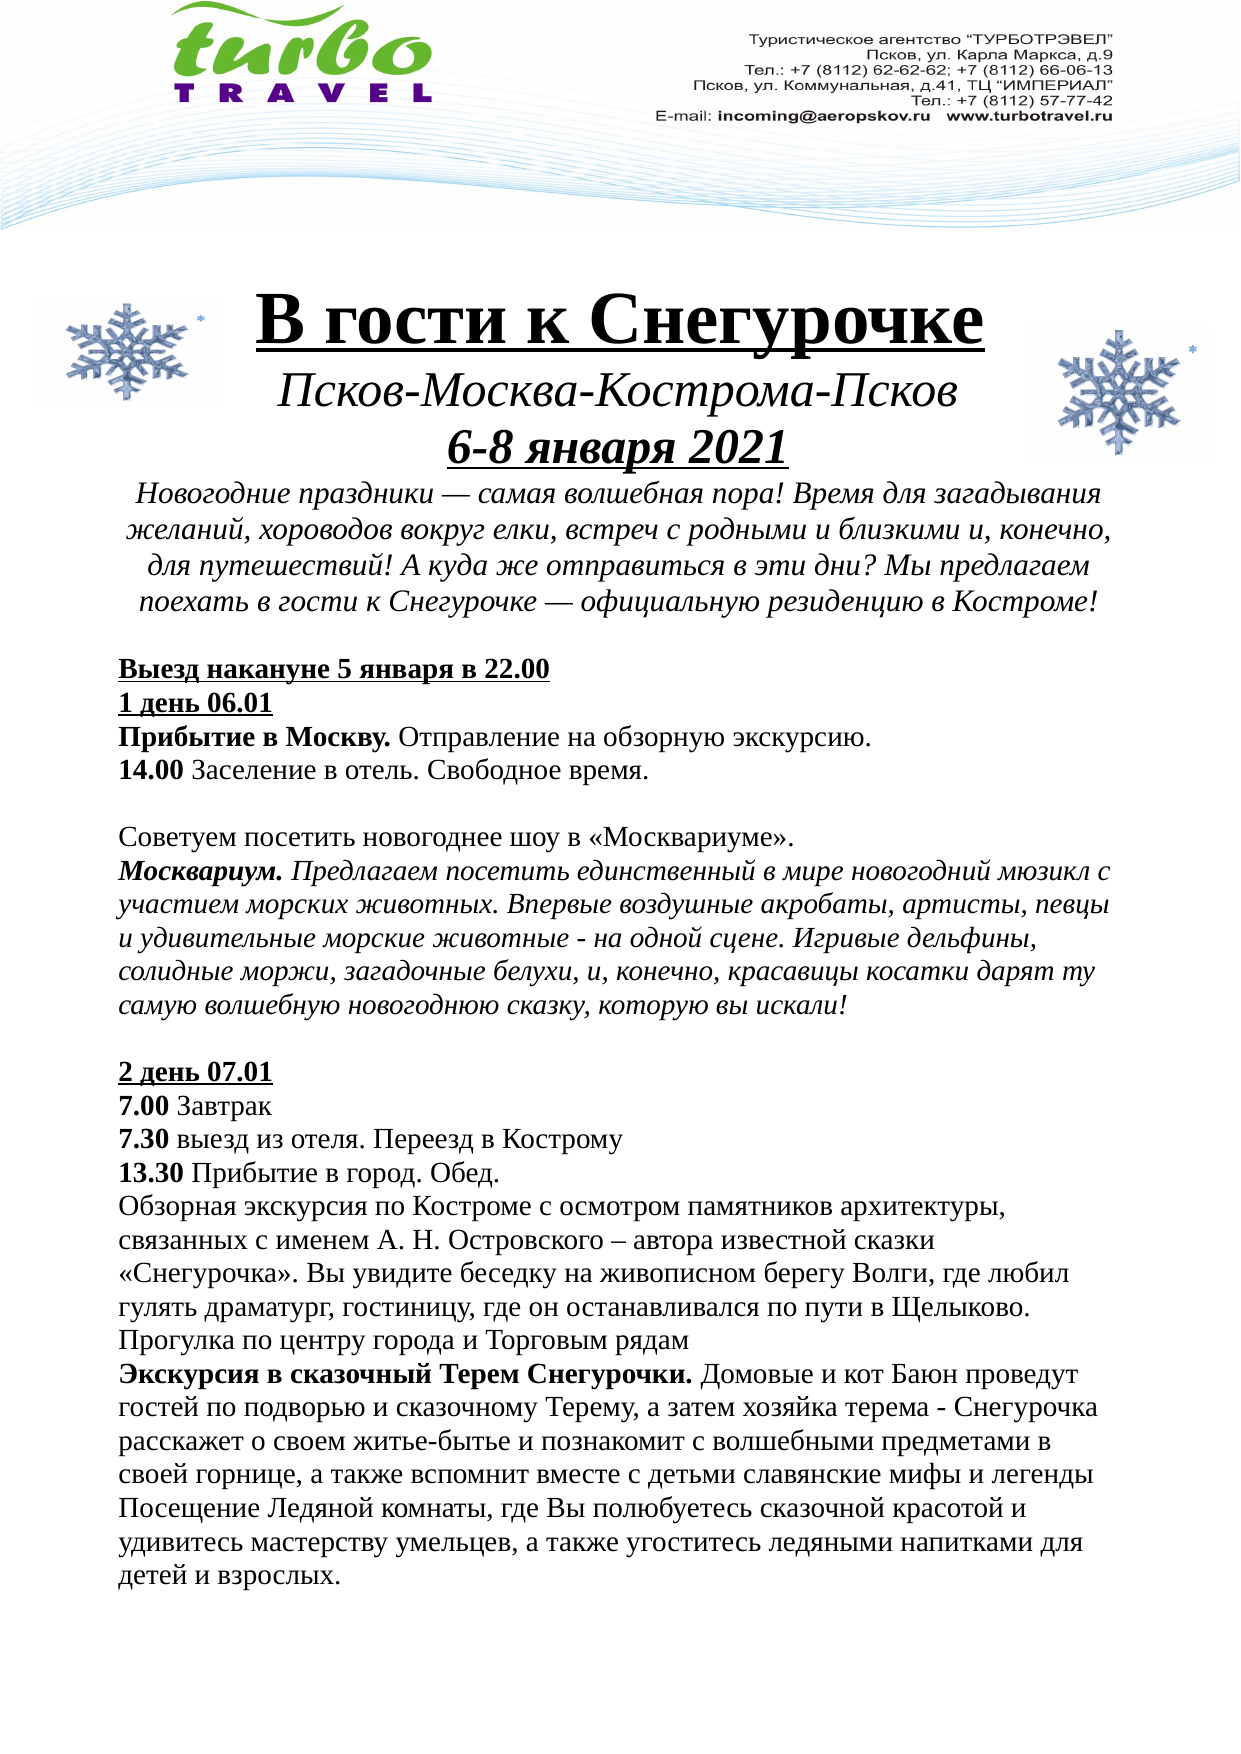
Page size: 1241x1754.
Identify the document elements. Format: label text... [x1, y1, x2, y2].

text Обзорная экскурсия по Костроме с осмотром памятников архитектуры, связанных с именем А. Н. Островского – автора известной сказки «Снегурочка». Вы увидите беседку на живописном берегу Волги, где любил гулять драматург, гостиницу, где он останавливался по пути в Щелыково. Прогулка по центру города и Торговым рядам [118, 1188, 1122, 1356]
text В гости к Снегурочке [118, 273, 1122, 359]
text Выезд накануне 5 января в 22.00 [118, 652, 1122, 685]
text 13.30 Прибытие в город. Обед. [118, 1155, 1122, 1188]
text Советуем посетить новогоднее шоу в «Москвариуме». [118, 819, 1122, 853]
text Новогодние праздники — самая волшебная пора! Время для загадывания желаний, хороводов вокруг елки, встреч с родными и близкими и, конечно, для путешествий! А куда же отправиться в эти дни? Мы предлагаем поехать в гости к Снегурочке — официальную резиденцию в Костроме! [118, 474, 1122, 618]
text 2 день 07.01 [118, 1054, 1122, 1088]
text Прибытие в Москву. Отправление на обзорную экскурсию. [118, 719, 1122, 752]
text 7.30 выезд из отеля. Переезд в Кострому [118, 1121, 1122, 1155]
text 14.00 Заселение в отель. Свободное время. [118, 752, 1122, 786]
text Москвариум. Предлагаем посетить единственный в мире новогодний мюзикл с участием морских животных. Впервые воздушные акробаты, артисты, певцы и удивительные морские животные - на одной сцене. Игривые дельфины, солидные моржи, загадочные белухи, и, конечно, красавицы косатки дарят ту самую волшебную новогоднюю сказку, которую вы искали! [118, 853, 1122, 1021]
text Экскурсия в сказочный Терем Снегурочки. Домовые и кот Баюн проведут гостей по подворью и сказочному Терему, а затем хозяйка терема - Снегурочка расскажет о своем житье-бытье и познакомит с волшебными предметами в своей горнице, а также вспомнит вместе с детьми славянские мифы и легенды Посещение Ледяной комнаты, где Вы полюбуетесь сказочной красотой и удивитесь мастерству умельцев, а также угоститесь ледяными напитками для детей и взрослых. [118, 1356, 1122, 1591]
text Псков-Москва-Кострома-Псков [118, 359, 1026, 417]
text 7.00 Завтрак [118, 1088, 1122, 1121]
text 6-8 января 2021 [118, 417, 1122, 474]
text 1 день 06.01 [118, 685, 1122, 719]
